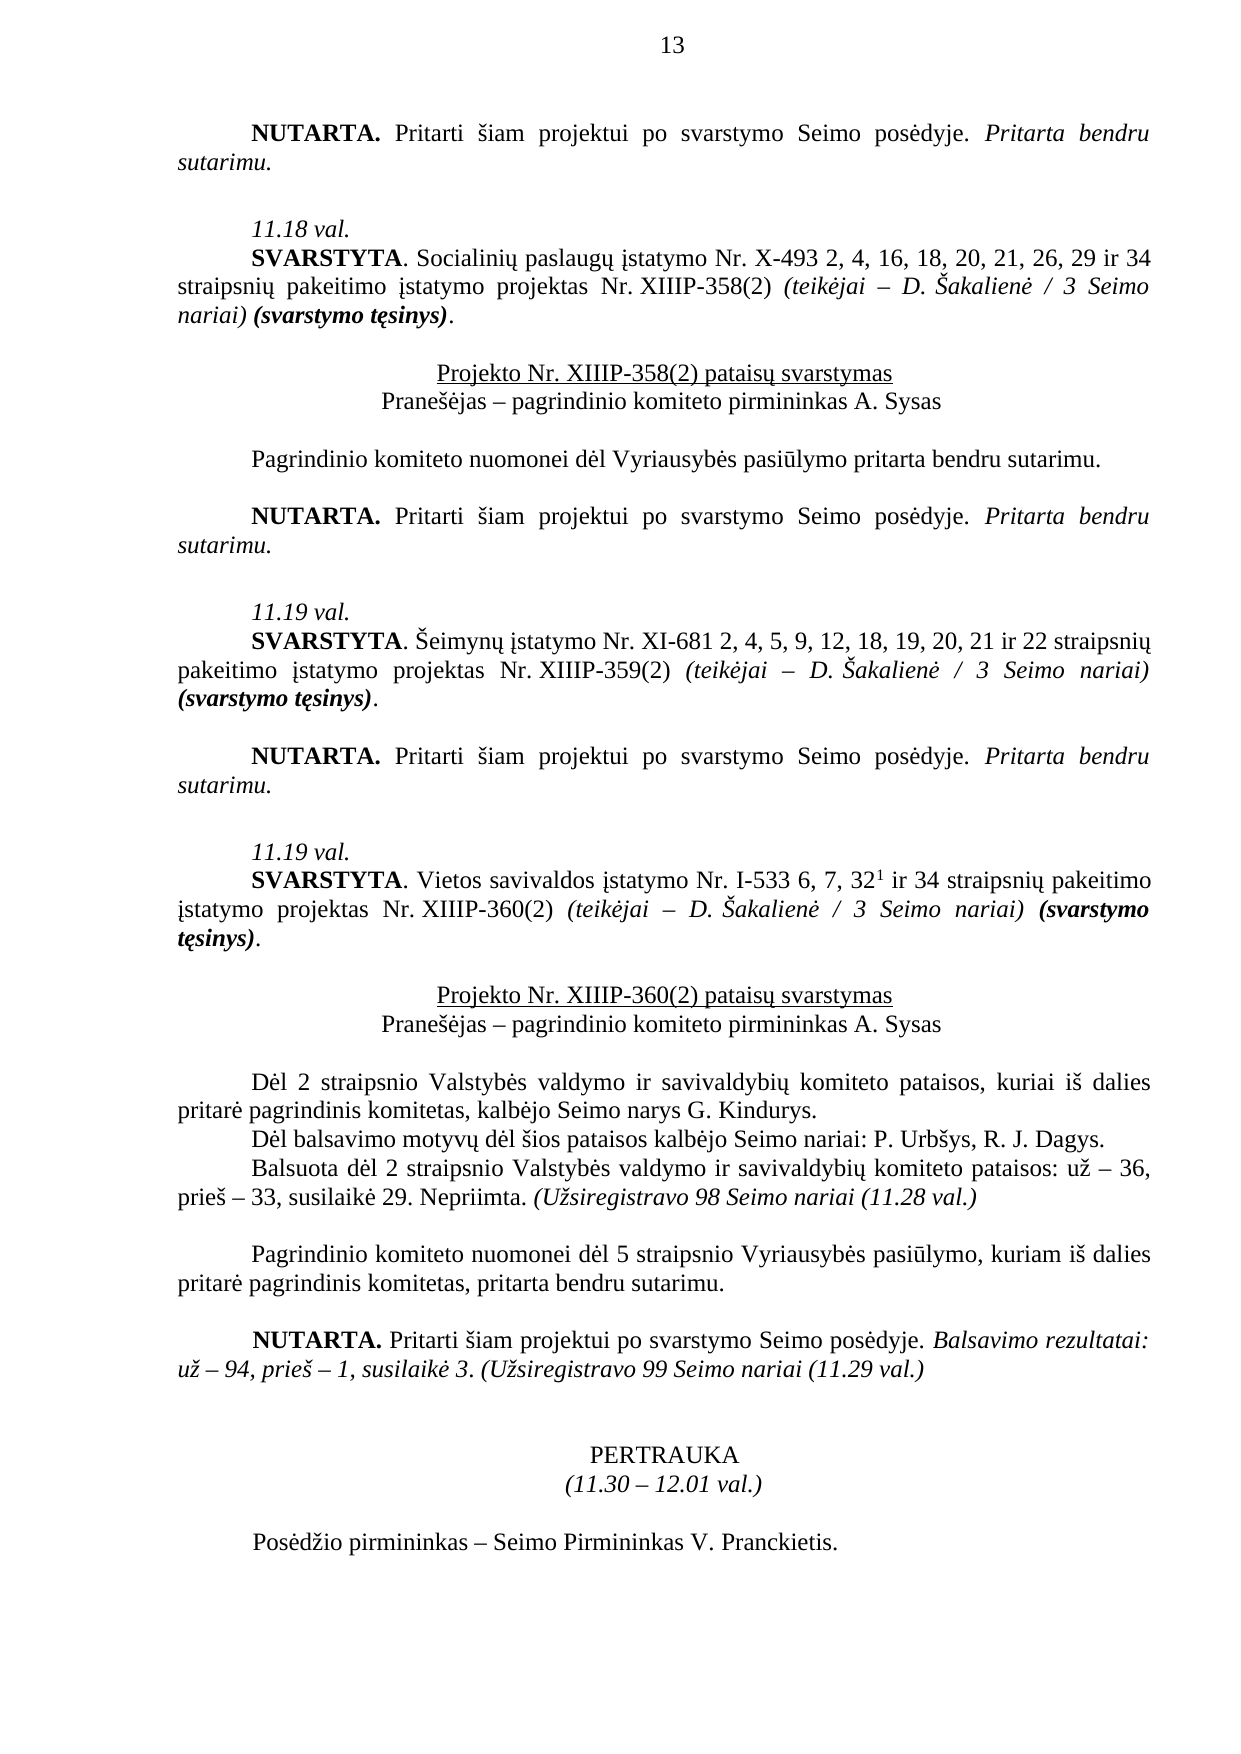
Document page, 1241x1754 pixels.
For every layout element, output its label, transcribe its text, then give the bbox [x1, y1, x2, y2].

text NUTARTA. Pritarti šiam projektui po svarstymo Seimo posėdyje. Pritarta bendru sutarimu. [177, 501, 1152, 559]
text SVARSTYTA. Vietos savivaldos įstatymo Nr. I-533 6, 7, 321 ir 34 straipsnių pakeitimo įstatymo projektas Nr. XIIIP-360(2) (teikėjai – D. Šakalienė / 3 Seimo nariai) (svarstymo tęsinys). [177, 866, 1152, 952]
text Posėdžio pirmininkas – Seimo Pirmininkas V. Pranckietis. [177, 1527, 1152, 1556]
text NUTARTA. Pritarti šiam projektui po svarstymo Seimo posėdyje. Pritarta bendru sutarimu. [177, 118, 1152, 176]
text PERTRAUKA [177, 1441, 1152, 1469]
subtitle Projekto Nr. XIIIP-358(2) pataisų svarstymas [177, 358, 1152, 386]
text (11.30 – 12.01 val.) [177, 1469, 1152, 1498]
text 11.18 val. [177, 214, 1152, 243]
text Balsuota dėl 2 straipsnio Valstybės valdymo ir savivaldybių komiteto pataisos: už – 36, prieš – 33, susilaikė 29. Nepriimta. (Užsiregistravo 98 Seimo nariai (11.28 val.) [177, 1153, 1152, 1211]
text 11.19 val. [177, 597, 1152, 626]
text SVARSTYTA. Socialinių paslaugų įstatymo Nr. X-493 2, 4, 16, 18, 20, 21, 26, 29 ir 34 straipsnių pakeitimo įstatymo projektas Nr. XIIIP-358(2) (teikėjai – D. Šakalienė / 3 Seimo nariai) (svarstymo tęsinys). [177, 243, 1152, 329]
text Pranešėjas – pagrindinio komiteto pirmininkas A. Sysas [177, 386, 1152, 415]
text NUTARTA. Pritarti šiam projektui po svarstymo Seimo posėdyje. Balsavimo rezultatai: už – 94, prieš – 1, susilaikė 3. (Užsiregistravo 99 Seimo nariai (11.29 val.) [177, 1326, 1152, 1383]
text 11.19 val. [177, 837, 1152, 866]
text NUTARTA. Pritarti šiam projektui po svarstymo Seimo posėdyje. Pritarta bendru sutarimu. [177, 741, 1152, 798]
subtitle Projekto Nr. XIIIP-360(2) pataisų svarstymas [177, 981, 1152, 1009]
text SVARSTYTA. Šeimynų įstatymo Nr. XI-681 2, 4, 5, 9, 12, 18, 19, 20, 21 ir 22 straipsnių pakeitimo įstatymo projektas Nr. XIIIP-359(2) (teikėjai – D. Šakalienė / 3 Seimo nariai) (svarstymo tęsinys). [177, 626, 1152, 712]
text Dėl 2 straipsnio Valstybės valdymo ir savivaldybių komiteto pataisos, kuriai iš dalies pritarė pagrindinis komitetas, kalbėjo Seimo narys G. Kindurys. [177, 1067, 1152, 1124]
text Pagrindinio komiteto nuomonei dėl 5 straipsnio Vyriausybės pasiūlymo, kuriam iš dalies pritarė pagrindinis komitetas, pritarta bendru sutarimu. [177, 1239, 1152, 1297]
text Pranešėjas – pagrindinio komiteto pirmininkas A. Sysas [177, 1009, 1152, 1038]
text Pagrindinio komiteto nuomonei dėl Vyriausybės pasiūlymo pritarta bendru sutarimu. [177, 444, 1152, 473]
text Dėl balsavimo motyvų dėl šios pataisos kalbėjo Seimo nariai: P. Urbšys, R. J. Dagys. [177, 1124, 1152, 1153]
